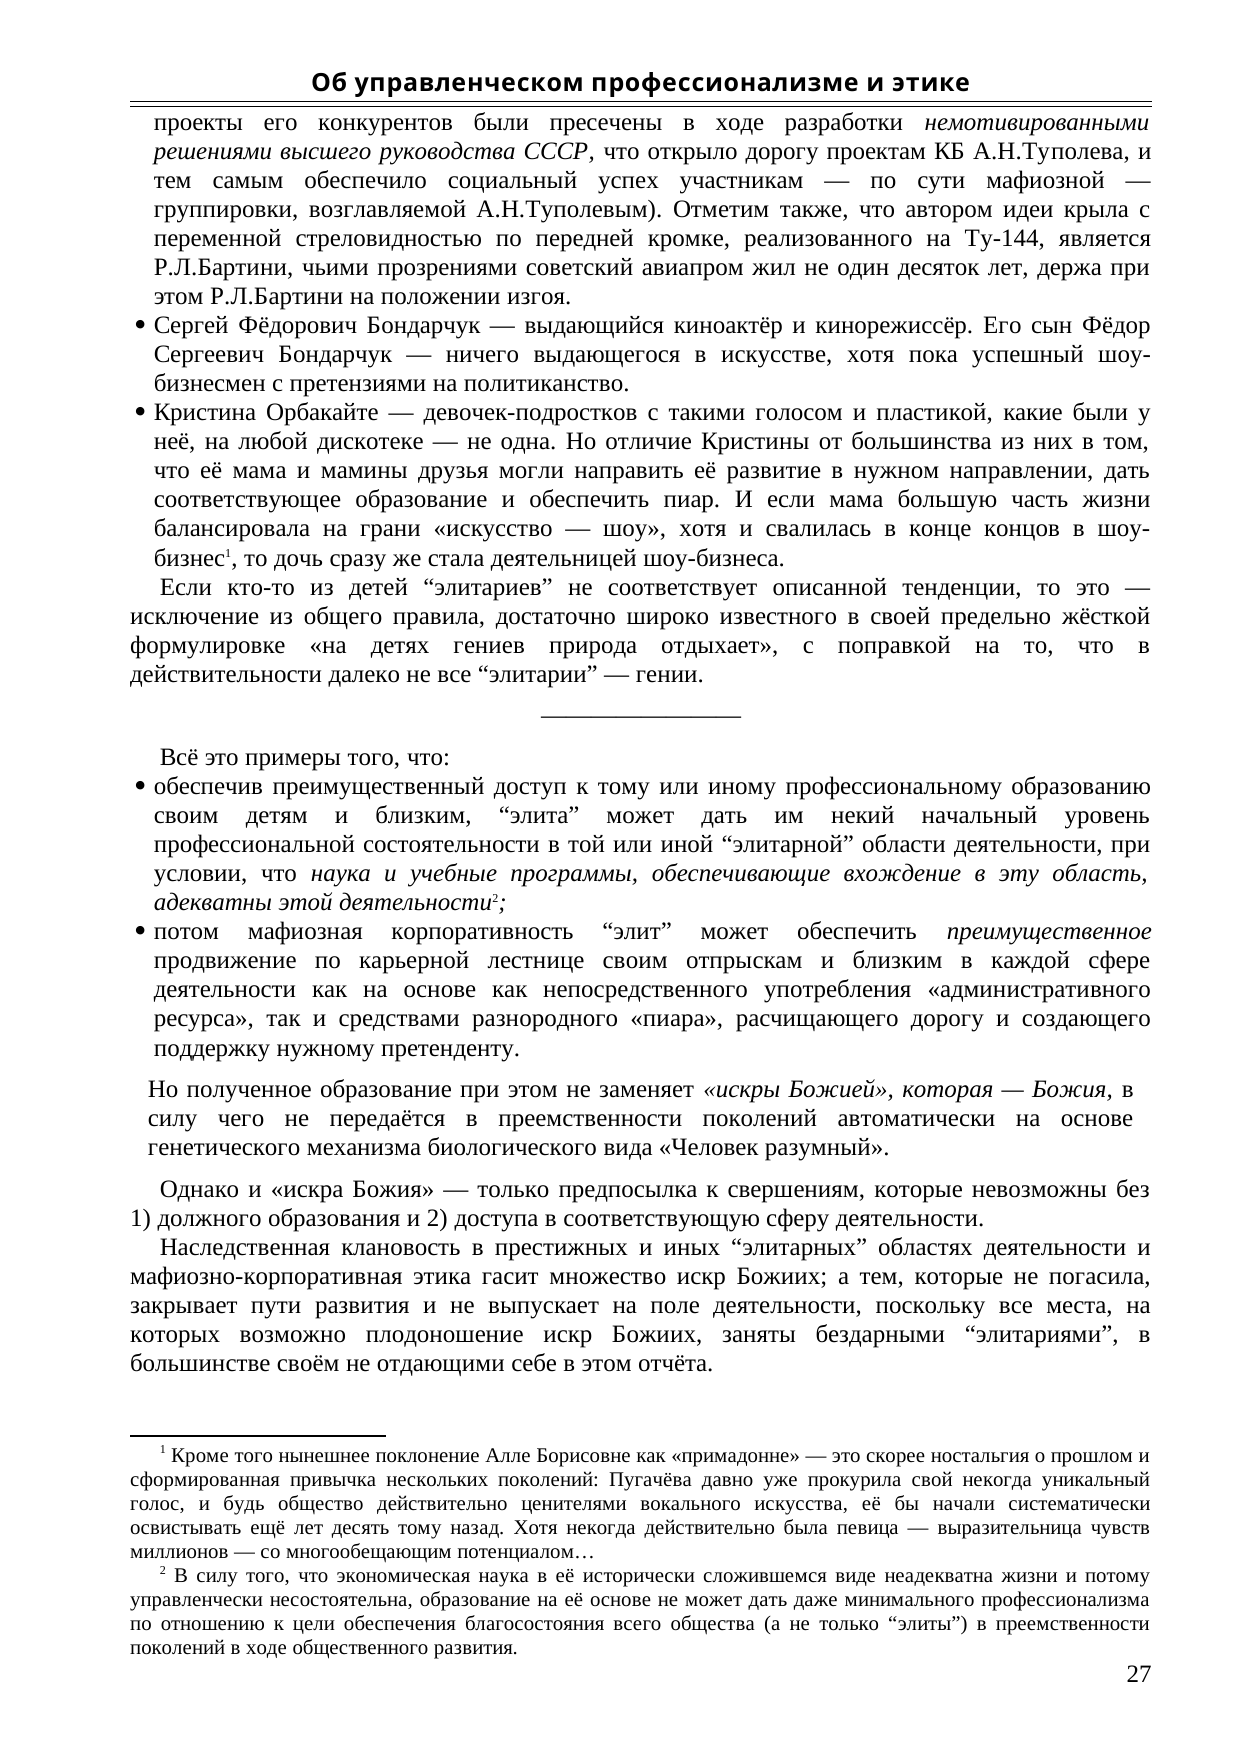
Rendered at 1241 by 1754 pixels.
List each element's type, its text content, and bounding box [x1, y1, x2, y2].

text Всё это примеры того, что: [130, 742, 1152, 771]
list Сергей Фёдорович Бондарчук — выдающийся киноактёр и кинорежиссёр. Его сын Фёдор Сергеевич Бондарчук — ничего выдающегося в искусстве, хотя пока успешный шоу-бизнесмен с претензиями на политиканство. [136, 310, 1152, 397]
text ———————— [130, 700, 1152, 729]
list В силу того, что экономическая наука в её исторически сложившемся виде неадекватна жизни и потому управленчески несостоятельна, образование на её основе не может дать даже минимального профессионализма по отношению к цели обеспечения благосостояния всего общества (а не только “элиты”) в преемственности поколений в ходе общественного развития. [130, 1563, 1152, 1659]
text Однако и «искра Божия» — только предпосылка к свершениям, которые невозможны без 1) должного образования и 2) доступа в соответствующую сферу деятельности. [130, 1174, 1152, 1232]
list Кроме того нынешнее поклонение Алле Борисовне как «примадонне» — это скорее ностальгия о прошлом и сформированная привычка нескольких поколений: Пугачёва давно уже прокурила свой некогда уникальный голос, и будь общество действительно ценителями вокального искусства, её бы начали систематически освистывать ещё лет десять тому назад. Хотя некогда действительно была певица — выразительница чувств миллионов — со многообещающим потенциалом… [130, 1442, 1152, 1563]
text Но полученное образование при этом не заменяет «искры Божией», которая — Божия, в силу чего не передаётся в преемственности поколений автоматически на основе генетического механизма биологического вида «Человек разумный». [148, 1074, 1134, 1161]
text Наследственная клановость в престижных и иных “элитарных” областях деятельности и мафиозно-корпоративная этика гасит множество искр Божиих; а тем, которые не погасила, закрывает пути развития и не выпускает на поле деятельности, поскольку все места, на которых возможно плодоношение искр Божиих, заняты бездарными “элитариями”, в большинстве своём не отдающими себе в этом отчёта. [130, 1232, 1152, 1377]
list Кристина Орбакайте — девочек-подростков с такими голосом и пластикой, какие были у неё, на любой дискотеке — не одна. Но отличие Кристины от большинства из них в том, что её мама и мамины друзья могли направить её развитие в нужном направлении, дать соответствующее образование и обеспечить пиар. И если мама большую часть жизни балансировала на грани «искусство — шоу», хотя и свалилась в конце концов в шоу-бизнес, то дочь сразу же стала деятельницей шоу-бизнеса. [136, 397, 1152, 571]
list потом мафиозная корпоративность “элит” может обеспечить преимущественное продвижение по карьерной лестнице своим отпрыскам и близким в каждой сфере деятельности как на основе как непосредственного употребления «административного ресурса», так и средствами разнородного «пиара», расчищающего дорогу и создающего поддержку нужному претенденту. [136, 916, 1152, 1061]
text Если кто-то из детей “элитариев” не соответствует описанной тенденции, то это — исключение из общего правила, достаточно широко известного в своей предельно жёсткой формулировке «на детях гениев природа отдыхает», с поправкой на то, что в действительности далеко не все “элитарии” — гении. [130, 571, 1152, 688]
list обеспечив преимущественный доступ к тому или иному профессиональному образованию своим детям и близким, “элита” может дать им некий начальный уровень профессиональной состоятельности в той или иной “элитарной” области деятельности, при условии, что наука и учебные программы, обеспечивающие вхождение в эту область, адекватны этой деятельности; [136, 771, 1152, 916]
list проекты его конкурентов были пресечены в ходе разработки немотивированными решениями высшего руководства СССР, что открыло дорогу проектам КБ А.Н.Ту­по­лева, и тем самым обеспечило социальный успех участникам — по сути мафиозной — группировки, возглавляемой А.Н.Туполевым). Отметим также, что автором идеи крыла с переменной стреловидностью по передней кромке, реализованного на Ту-144, является Р.Л.Бартини, чьими прозрениями советский авиапром жил не один десяток лет, держа при этом Р.Л.Бартини на положении изгоя. [136, 107, 1152, 310]
